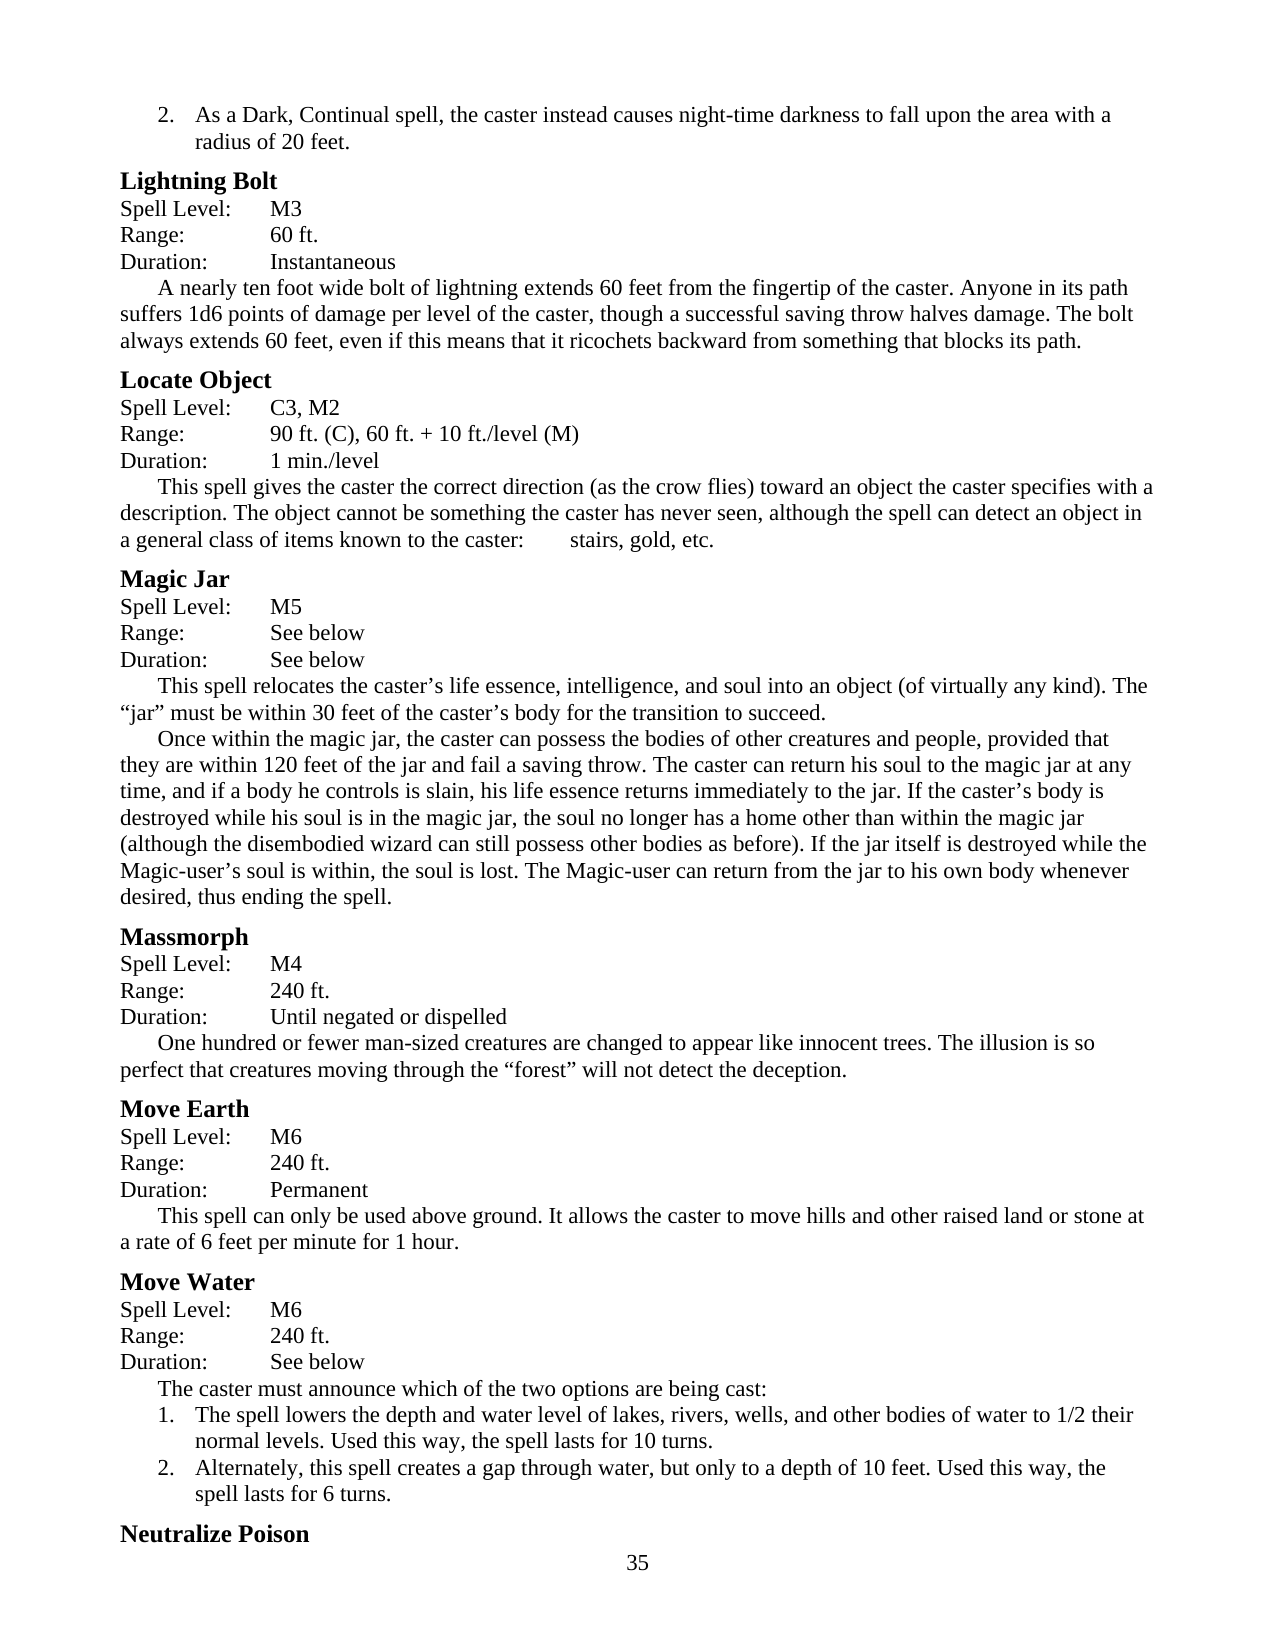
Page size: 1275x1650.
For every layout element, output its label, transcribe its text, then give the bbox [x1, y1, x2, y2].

text The caster must announce which of the two options are being cast: [120, 1375, 1155, 1401]
text Spell Level: M6 [120, 1296, 1155, 1322]
text Range: 60 ft. [120, 221, 1155, 248]
text One hundred or fewer man-sized creatures are changed to appear like innocent trees. The illusion is so perfect that creatures moving through the “forest” will not detect the deception. [120, 1029, 1155, 1082]
list As a Dark, Continual spell, the caster instead causes night-time darkness to fall upon the area with a radius of 20 feet. [157, 101, 1155, 154]
text Duration: See below [120, 1348, 1155, 1375]
text Spell Level: M5 [120, 593, 1155, 619]
text This spell gives the caster the correct direction (as the crow flies) toward an object the caster specifies with a description. The object cannot be something the caster has never seen, although the spell can detect an object in a general class of items known to the caster: stairs, gold, etc. [120, 473, 1155, 552]
text Spell Level: M6 [120, 1123, 1155, 1149]
text Duration: Permanent [120, 1176, 1155, 1202]
subtitle Magic Jar [120, 564, 1155, 593]
subtitle Move Earth [120, 1094, 1155, 1123]
subtitle Move Water [120, 1267, 1155, 1296]
text Duration: 1 min./level [120, 447, 1155, 473]
text Range: See below [120, 619, 1155, 646]
text Range: 240 ft. [120, 977, 1155, 1003]
text Duration: Until negated or dispelled [120, 1003, 1155, 1029]
subtitle Massmorph [120, 921, 1155, 950]
text Once within the magic jar, the caster can possess the bodies of other creatures and people, provided that they are within 120 feet of the jar and fail a saving throw. The caster can return his soul to the magic jar at any time, and if a body he controls is slain, his life essence returns immediately to the jar. If the caster’s body is destroyed while his soul is in the magic jar, the soul no longer has a home other than within the magic jar (although the disembodied wizard can still possess other bodies as before). If the jar itself is destroyed while the Magic-user’s soul is within, the soul is lost. The Magic-user can return from the jar to his own body whenever desired, thus ending the spell. [120, 725, 1155, 909]
text Range: 240 ft. [120, 1149, 1155, 1176]
subtitle Neutralize Poison [120, 1518, 1155, 1547]
text Duration: See below [120, 646, 1155, 672]
text Range: 90 ft. (C), 60 ft. + 10 ft./level (M) [120, 420, 1155, 447]
text This spell can only be used above ground. It allows the caster to move hills and other raised land or stone at a rate of 6 feet per minute for 1 hour. [120, 1202, 1155, 1255]
text Duration: Instantaneous [120, 248, 1155, 274]
text Range: 240 ft. [120, 1322, 1155, 1348]
text Spell Level: M3 [120, 195, 1155, 221]
subtitle Lightning Bolt [120, 166, 1155, 195]
text This spell relocates the caster’s life essence, intelligence, and soul into an object (of virtually any kind). The “jar” must be within 30 feet of the caster’s body for the transition to succeed. [120, 672, 1155, 725]
subtitle Locate Object [120, 365, 1155, 394]
text A nearly ten foot wide bolt of lightning extends 60 feet from the fingertip of the caster. Anyone in its path suffers 1d6 points of damage per level of the caster, though a successful saving throw halves damage. The bolt always extends 60 feet, even if this means that it ricochets backward from something that blocks its path. [120, 274, 1155, 353]
text Spell Level: M4 [120, 950, 1155, 977]
list The spell lowers the depth and water level of lakes, rivers, wells, and other bodies of water to 1/2 their normal levels. Used this way, the spell lasts for 10 turns. [157, 1401, 1155, 1454]
text Spell Level: C3, M2 [120, 394, 1155, 420]
list Alternately, this spell creates a gap through water, but only to a depth of 10 feet. Used this way, the spell lasts for 6 turns. [157, 1454, 1155, 1507]
